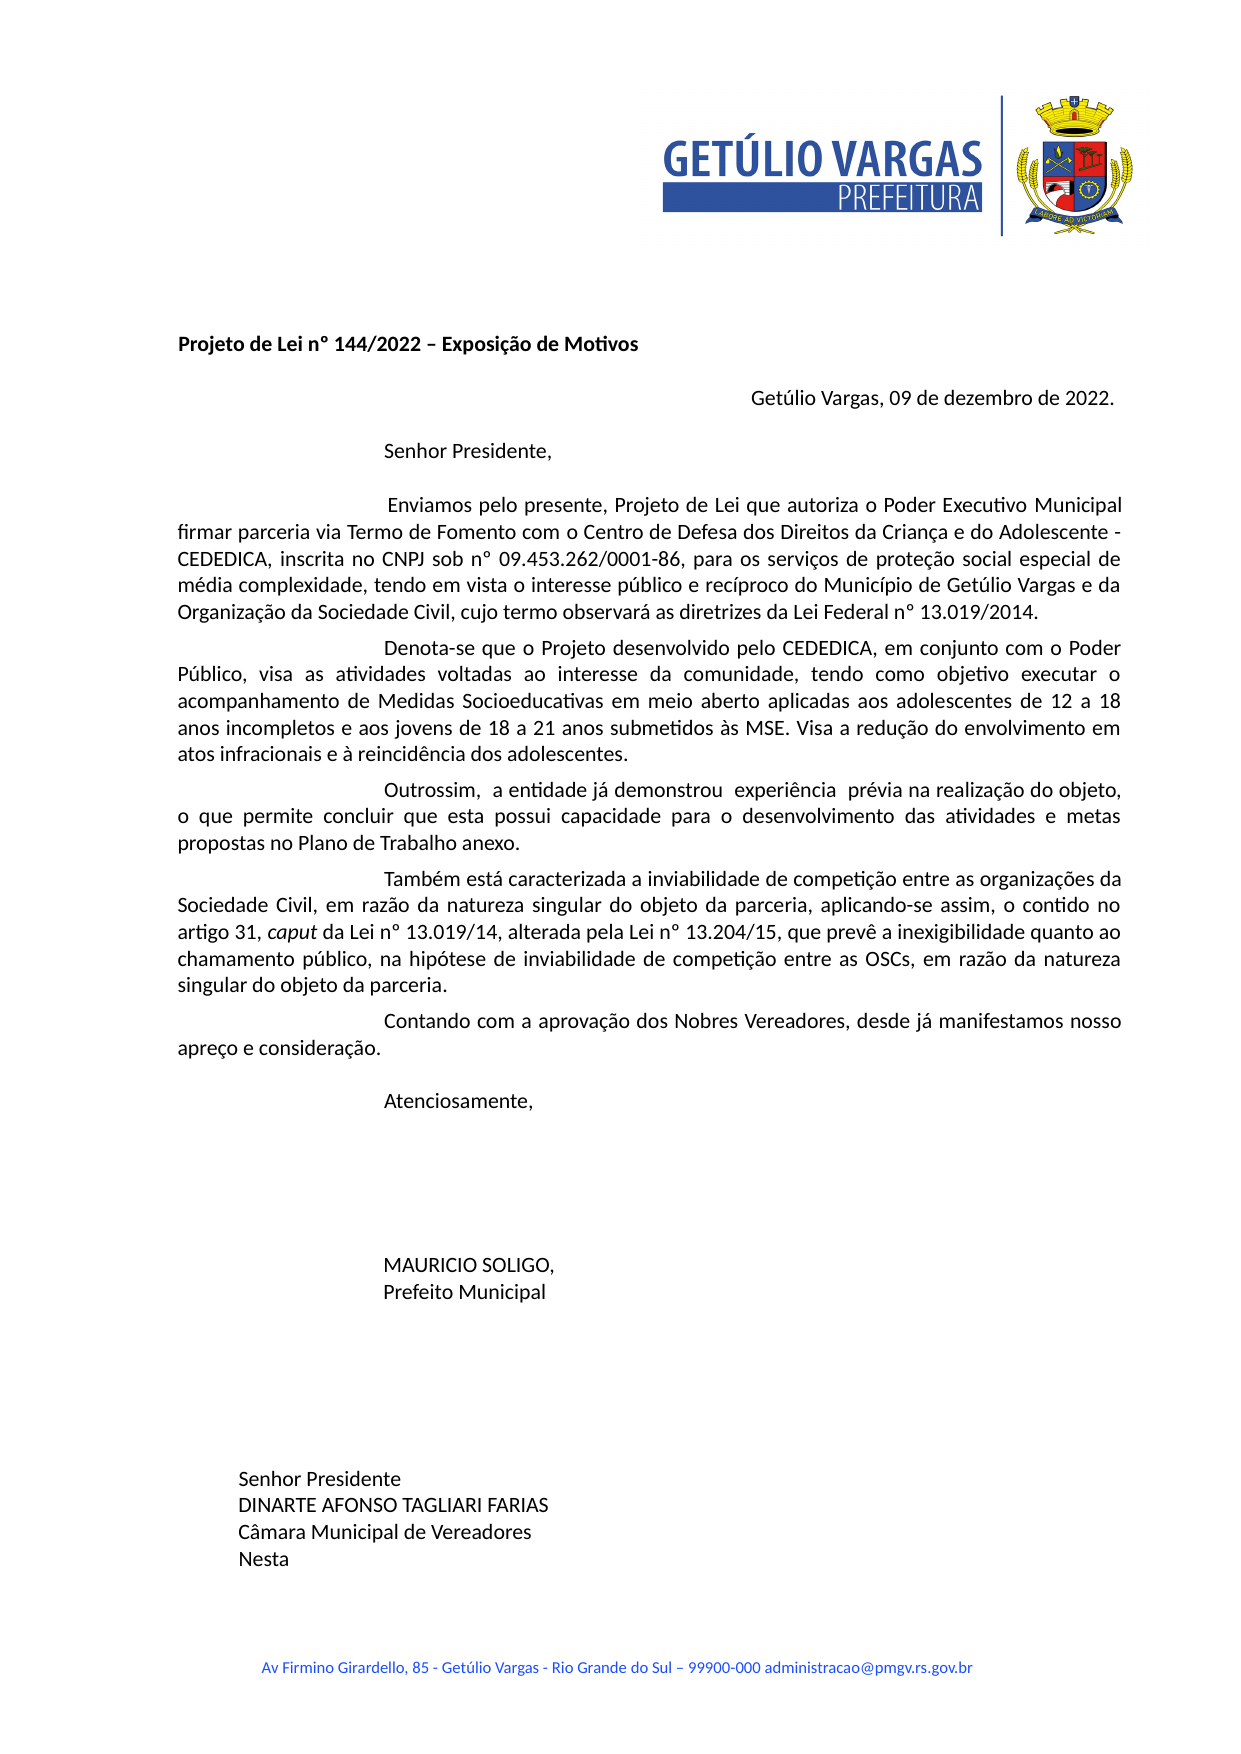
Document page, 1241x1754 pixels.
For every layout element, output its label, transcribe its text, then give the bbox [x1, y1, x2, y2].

text Senhor Presidente [238, 1465, 1115, 1491]
text Outrossim, a entidade já demonstrou experiência prévia na realização do objeto, o que permite concluir que esta possui capacidade para o desenvolvimento das atividades e metas propostas no Plano de Trabalho anexo. [177, 776, 1122, 856]
text Nesta [238, 1545, 1115, 1571]
text MAURICIO SOLIGO, [236, 1251, 1122, 1278]
text Enviamos pelo presente, Projeto de Lei que autoriza o Poder Executivo Municipal firmar parceria via Termo de Fomento com o Centro de Defesa dos Direitos da Criança e do Adolescente - CEDEDICA, inscrita no CNPJ sob nº 09.453.262/0001-86, para os serviços de proteção social especial de média complexidade, tendo em vista o interesse público e recíproco do Município de Getúlio Vargas e da Organização da Sociedade Civil, cujo termo observará as diretrizes da Lei Federal nº 13.019/2014. [177, 492, 1122, 625]
text Também está caracterizada a inviabilidade de competição entre as organizações da Sociedade Civil, em razão da natureza singular do objeto da parceria, aplicando-se assim, o contido no artigo 31, caput da Lei nº 13.019/14, alterada pela Lei nº 13.204/15, que prevê a inexigibilidade quanto ao chamamento público, na hipótese de inviabilidade de competição entre as OSCs, em razão da natureza singular do objeto da parceria. [177, 865, 1122, 998]
text DINARTE AFONSO TAGLIARI FARIAS [212, 1491, 1115, 1518]
text Projeto de Lei nº 144/2022 – Exposição de Motivos [178, 330, 1116, 357]
text Atenciosamente, [177, 1087, 1122, 1114]
text Denota-se que o Projeto desenvolvido pelo CEDEDICA, em conjunto com o Poder Público, visa as atividades voltadas ao interesse da comunidade, tendo como objetivo executar o acompanhamento de Medidas Socioeducativas em meio aberto aplicadas aos adolescentes de 12 a 18 anos incompletos e aos jovens de 18 a 21 anos submetidos às MSE. Visa a redução do envolvimento em atos infracionais e à reincidência dos adolescentes. [177, 634, 1122, 767]
text Getúlio Vargas, 09 de dezembro de 2022. [238, 384, 1115, 410]
text Câmara Municipal de Vereadores [212, 1518, 1115, 1545]
text Prefeito Municipal [236, 1278, 1122, 1305]
text Contando com a aprovação dos Nobres Vereadores, desde já manifestamos nosso apreço e consideração. [177, 1007, 1122, 1060]
text Senhor Presidente, [177, 437, 1122, 464]
